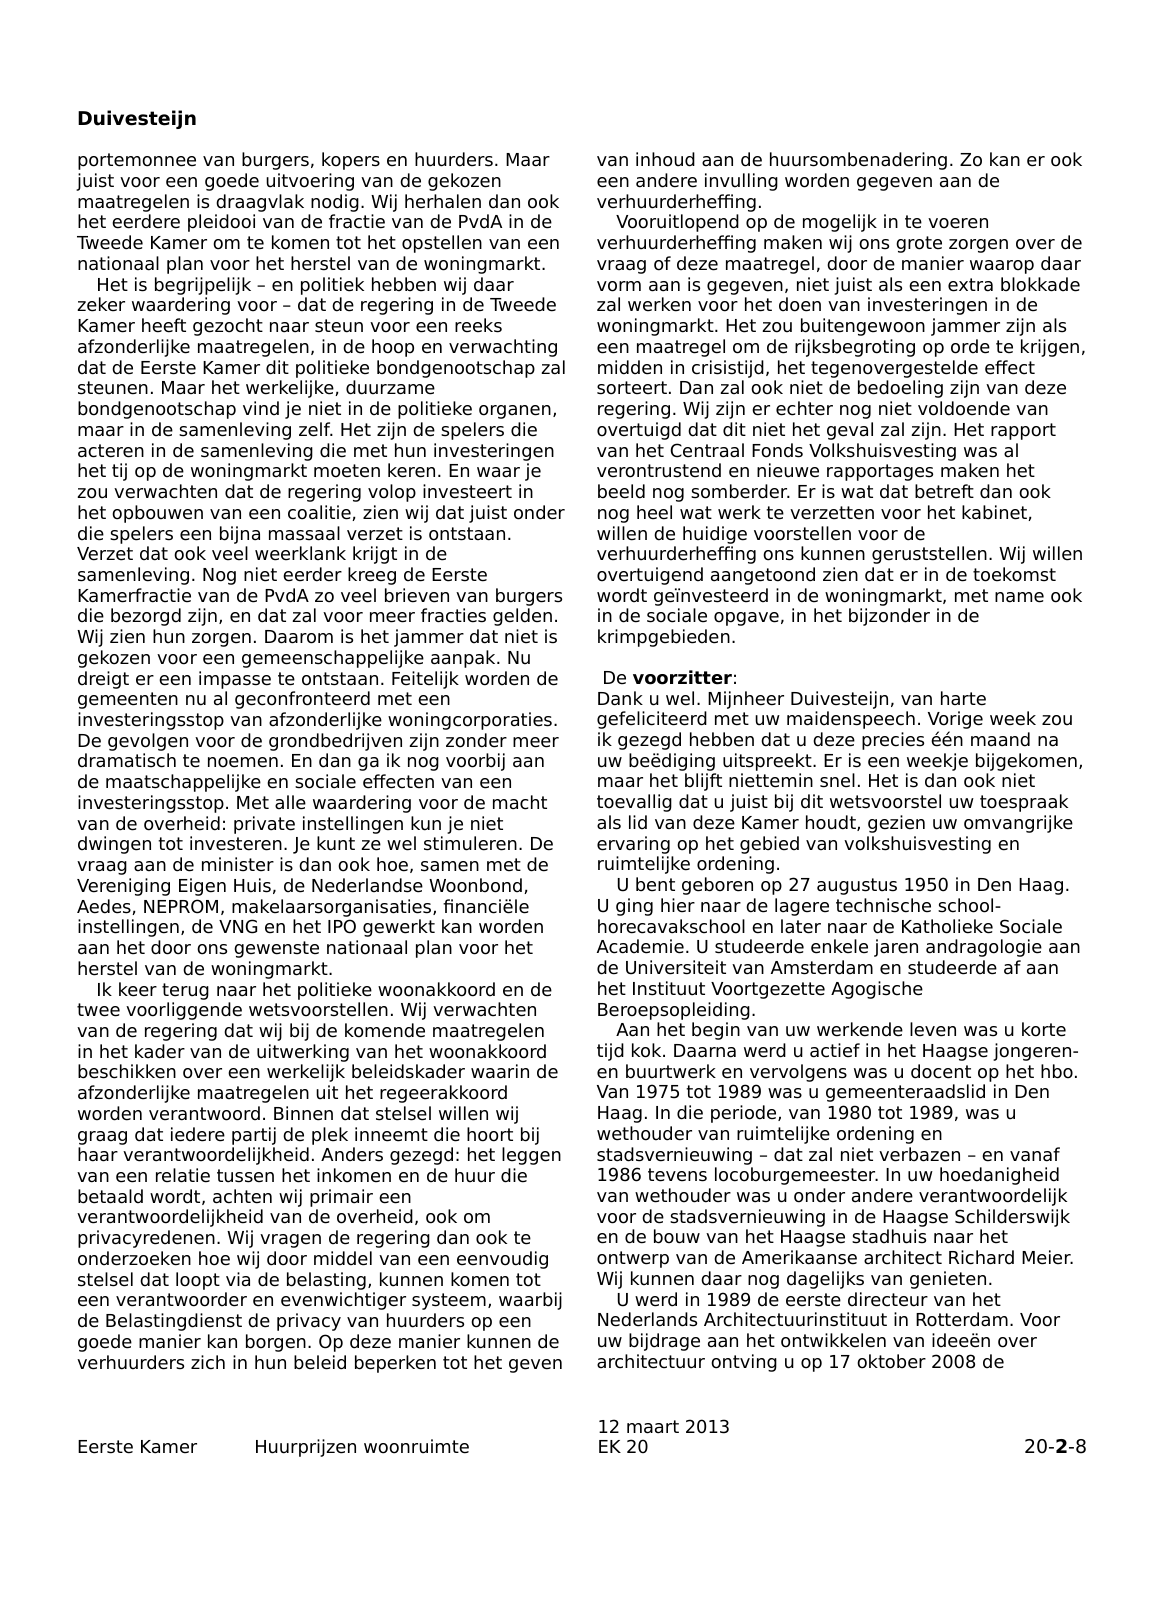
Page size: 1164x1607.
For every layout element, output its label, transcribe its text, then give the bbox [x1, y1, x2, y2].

text U bent geboren op 27 augustus 1950 in Den Haag. U ging hier naar de lagere technische school-horecavakschool en later naar de Katholieke Sociale Academie. U studeerde enkele jaren andragologie aan de Universiteit van Amsterdam en studeerde af aan het Instituut Voortgezette Agogische Beroepsopleiding. [596, 875, 1087, 1020]
text Het is begrijpelijk – en politiek hebben wij daar zeker waardering voor – dat de regering in de Tweede Kamer heeft gezocht naar steun voor een reeks afzonderlijke maatregelen, in de hoop en verwachting dat de Eerste Kamer dit politieke bondgenootschap zal steunen. Maar het werkelijke, duurzame bondgenootschap vind je niet in de politieke organen, maar in de samenleving zelf. Het zijn de spelers die acteren in de samenleving die met hun investeringen het tij op de woningmarkt moeten keren. En waar je zou verwachten dat de regering volop investeert in het opbouwen van een coalitie, zien wij dat juist onder die spelers een bijna massaal verzet is ontstaan. Verzet dat ook veel weerklank krijgt in de samenleving. Nog niet eerder kreeg de Eerste Kamerfractie van de PvdA zo veel brieven van burgers die bezorgd zijn, en dat zal voor meer fracties gelden. Wij zien hun zorgen. Daarom is het jammer dat niet is gekozen voor een gemeenschappelijke aanpak. Nu dreigt er een impasse te ontstaan. Feitelijk worden de gemeenten nu al geconfronteerd met een investeringsstop van afzonderlijke woningcorporaties. De gevolgen voor de grondbedrijven zijn zonder meer dramatisch te noemen. En dan ga ik nog voorbij aan de maatschappelijke en sociale effecten van een investeringsstop. Met alle waardering voor de macht van de overheid: private instellingen kun je niet dwingen tot investeren. Je kunt ze wel stimuleren. De vraag aan de minister is dan ook hoe, samen met de Vereniging Eigen Huis, de Nederlandse Woonbond, Aedes, NEPROM, makelaarsorganisaties, financiële instellingen, de VNG en het IPO gewerkt kan worden aan het door ons gewenste nationaal plan voor het herstel van de woningmarkt. [77, 274, 567, 979]
text De voorzitter: [596, 668, 1087, 688]
text Ik keer terug naar het politieke woonakkoord en de twee voorliggende wetsvoorstellen. Wij verwachten van de regering dat wij bij de komende maatregelen in het kader van de uitwerking van het woonakkoord beschikken over een werkelijk beleidskader waarin de afzonderlijke maatregelen uit het regeerakkoord worden verantwoord. Binnen dat stelsel willen wij graag dat iedere partij de plek inneemt die hoort bij haar verantwoordelijkheid. Anders gezegd: het leggen van een relatie tussen het inkomen en de huur die betaald wordt, achten wij primair een verantwoordelijkheid van de overheid, ook om privacyredenen. Wij vragen de regering dan ook te onderzoeken hoe wij door middel van een eenvoudig stelsel dat loopt via de belasting, kunnen komen tot een verantwoorder en evenwichtiger systeem, waarbij de Belastingdienst de privacy van huurders op een goede manier kan borgen. Op deze manier kunnen de verhuurders zich in hun beleid beperken tot het geven [77, 979, 567, 1373]
text van inhoud aan de huursombenadering. Zo kan er ook een andere invulling worden gegeven aan de verhuurderheffing. [596, 150, 1087, 212]
text U werd in 1989 de eerste directeur van het Nederlands Architectuurinstituut in Rotterdam. Voor uw bijdrage aan het ontwikkelen van ideeën over architectuur ontving u op 17 oktober 2008 de [596, 1289, 1087, 1372]
text Vooruitlopend op de mogelijk in te voeren verhuurderheffing maken wij ons grote zorgen over de vraag of deze maatregel, door de manier waarop daar vorm aan is gegeven, niet juist als een extra blokkade zal werken voor het doen van investeringen in de woningmarkt. Het zou buitengewoon jammer zijn als een maatregel om de rijksbegroting op orde te krijgen, midden in crisistijd, het tegenovergestelde effect sorteert. Dan zal ook niet de bedoeling zijn van deze regering. Wij zijn er echter nog niet voldoende van overtuigd dat dit niet het geval zal zijn. Het rapport van het Centraal Fonds Volkshuisvesting was al verontrustend en nieuwe rapportages maken het beeld nog somberder. Er is wat dat betreft dan ook nog heel wat werk te verzetten voor het kabinet, willen de huidige voorstellen voor de verhuurderheffing ons kunnen geruststellen. Wij willen overtuigend aangetoond zien dat er in de toekomst wordt geïnvesteerd in de woningmarkt, met name ook in de sociale opgave, in het bijzonder in de krimpgebieden. [596, 212, 1087, 648]
text Dank u wel. Mijnheer Duivesteijn, van harte gefeliciteerd met uw maidenspeech. Vorige week zou ik gezegd hebben dat u deze precies één maand na uw beëdiging uitspreekt. Er is een weekje bijgekomen, maar het blijft niettemin snel. Het is dan ook niet toevallig dat u juist bij dit wetsvoorstel uw toespraak als lid van deze Kamer houdt, gezien uw omvangrijke ervaring op het gebied van volkshuisvesting en ruimtelijke ordening. [596, 688, 1087, 875]
text Aan het begin van uw werkende leven was u korte tijd kok. Daarna werd u actief in het Haagse jongeren- en buurtwerk en vervolgens was u docent op het hbo. Van 1975 tot 1989 was u gemeenteraadslid in Den Haag. In die periode, van 1980 tot 1989, was u wethouder van ruimtelijke ordening en stadsvernieuwing – dat zal niet verbazen – en vanaf 1986 tevens locoburgemeester. In uw hoedanigheid van wethouder was u onder andere verantwoordelijk voor de stadsvernieuwing in de Haagse Schilderswijk en de bouw van het Haagse stadhuis naar het ontwerp van de Amerikaanse architect Richard Meier. Wij kunnen daar nog dagelijks van genieten. [596, 1020, 1087, 1289]
text portemonnee van burgers, kopers en huurders. Maar juist voor een goede uitvoering van de gekozen maatregelen is draagvlak nodig. Wij herhalen dan ook het eerdere pleidooi van de fractie van de PvdA in de Tweede Kamer om te komen tot het opstellen van een nationaal plan voor het herstel van de woningmarkt. [77, 150, 567, 274]
